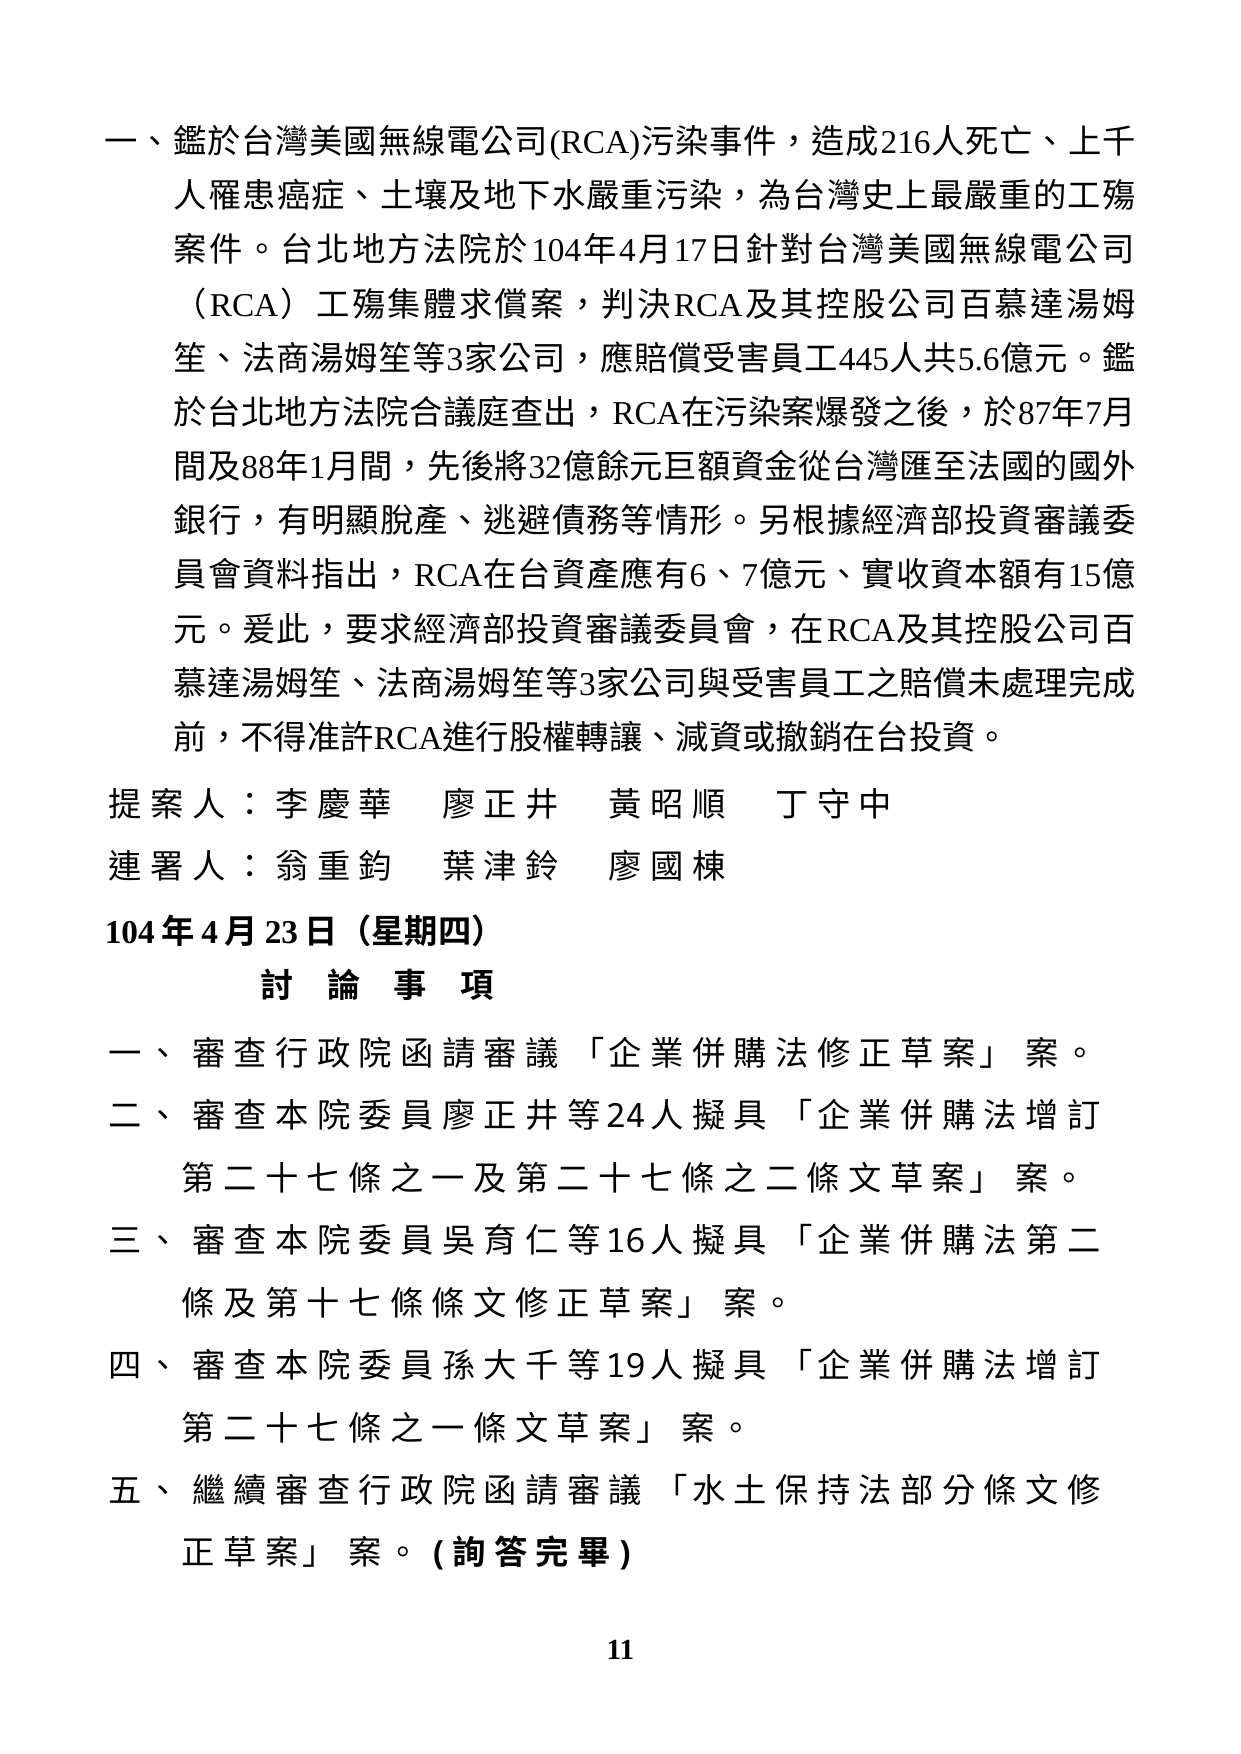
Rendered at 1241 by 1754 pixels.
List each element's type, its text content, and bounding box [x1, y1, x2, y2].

text 四、審查本院委員孫大千等19人擬具「企業併購法增訂第二十七條之一條文草案」案。 [104, 1321, 1136, 1446]
text 三、審查本院委員吳育仁等16人擬具「企業併購法第二條及第十七條條文修正草案」案。 [104, 1196, 1136, 1321]
text 一、審查行政院函請審議「企業併購法修正草案」案。 [104, 1009, 1136, 1071]
text 104年4月23日（星期四） [104, 900, 1136, 954]
text 連署人：翁重鈞 葉津鈴 廖國棟 [104, 823, 1032, 885]
text 討 論 事 項 [104, 954, 1136, 1009]
text 一、鑑於台灣美國無線電公司(RCA)污染事件，造成216人死亡、上千人罹患癌症、土壤及地下水嚴重污染，為台灣史上最嚴重的工殤案件。台北地方法院於104年4月17日針對台灣美國無線電公司（RCA）工殤集體求償案，判決RCA及其控股公司百慕達湯姆笙、法商湯姆笙等3家公司，應賠償受害員工445人共5.6億元。鑑於台北地方法院合議庭查出，RCA在污染案爆發之後，於87年7月間及88年1月間，先後將32億餘元巨額資金從台灣匯至法國的國外銀行，有明顯脫產、逃避債務等情形。另根據經濟部投資審議委員會資料指出，RCA在台資產應有6、7億元、實收資本額有15億元。爰此，要求經濟部投資審議委員會，在RCA及其控股公司百慕達湯姆笙、法商湯姆笙等3家公司與受害員工之賠償未處理完成前，不得准許RCA進行股權轉讓、減資或撤銷在台投資。 [104, 110, 1136, 760]
text 提案人：李慶華 廖正井 黃昭順 丁守中 [104, 760, 1032, 823]
text 五、繼續審查行政院函請審議「水土保持法部分條文修正草案」案。(詢答完畢) [104, 1446, 1136, 1571]
text 二、審查本院委員廖正井等24人擬具「企業併購法增訂第二十七條之一及第二十七條之二條文草案」案。 [104, 1071, 1136, 1196]
